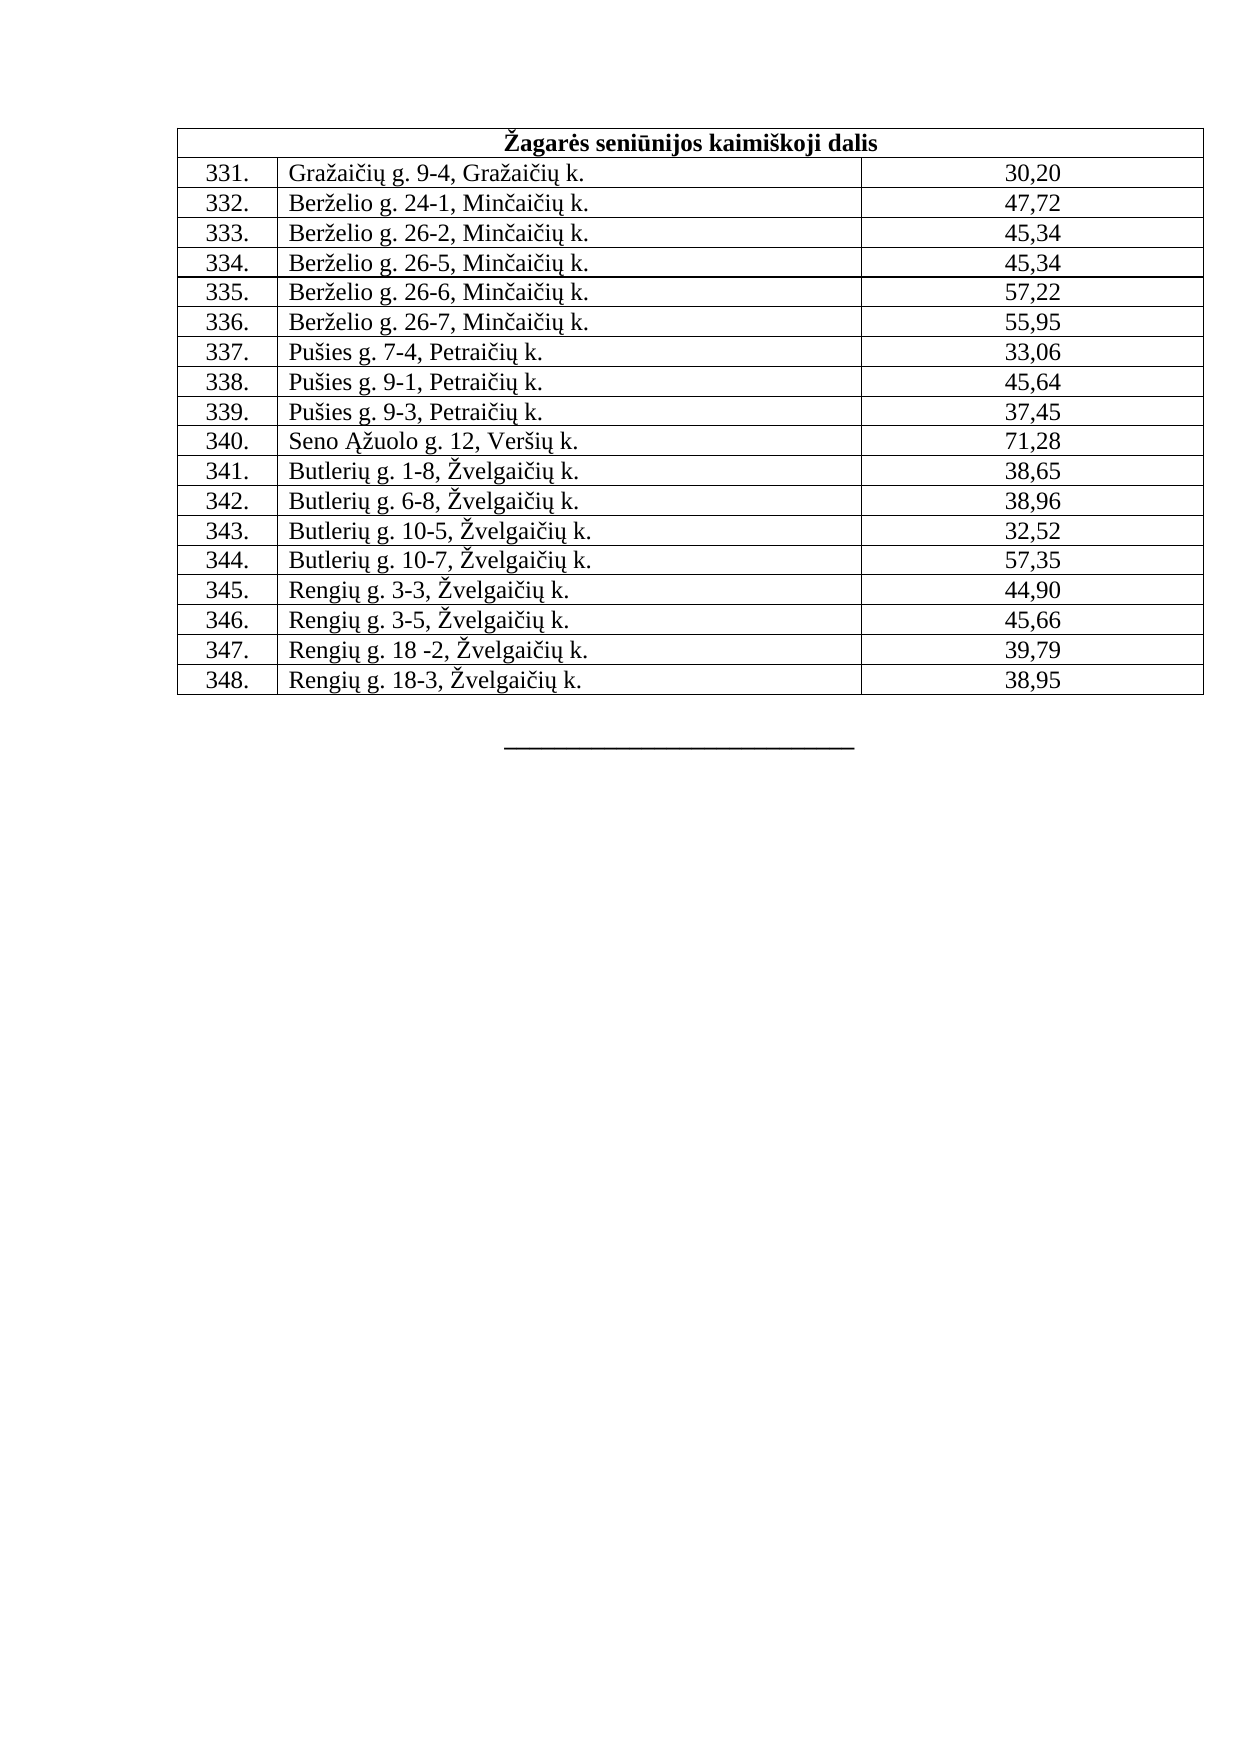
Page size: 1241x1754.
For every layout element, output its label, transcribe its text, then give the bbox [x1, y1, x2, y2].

table_cell 45,66 [862, 605, 1203, 634]
table_cell Pušies g. 7-4, Petraičių k. [278, 337, 861, 366]
table_cell 38,65 [862, 456, 1203, 485]
table_cell Berželio g. 26-7, Minčaičių k. [278, 307, 861, 336]
table_cell Butlerių g. 10-7, Žvelgaičių k. [278, 546, 861, 574]
table_cell 44,90 [862, 575, 1203, 604]
table_cell 334. [178, 248, 277, 276]
table_cell 338. [178, 367, 277, 396]
table_cell Berželio g. 26-2, Minčaičių k. [278, 218, 861, 247]
table_cell 38,96 [862, 486, 1203, 515]
table_cell Rengių g. 3-3, Žvelgaičių k. [278, 575, 861, 604]
table_cell Pušies g. 9-3, Petraičių k. [278, 397, 861, 425]
table_cell Butlerių g. 1-8, Žvelgaičių k. [278, 456, 861, 485]
table_cell 32,52 [862, 516, 1203, 544]
table_cell 331. [178, 158, 277, 187]
text ____________________________ [177, 723, 1181, 752]
table_cell 344. [178, 546, 277, 574]
table_cell Butlerių g. 6-8, Žvelgaičių k. [278, 486, 861, 515]
table_cell 57,35 [862, 546, 1203, 574]
table_cell 33,06 [862, 337, 1203, 366]
table_cell 45,34 [862, 248, 1203, 276]
table_cell 45,34 [862, 218, 1203, 247]
table_cell 335. [178, 278, 277, 306]
table_cell 339. [178, 397, 277, 425]
table_cell 348. [178, 665, 277, 693]
table_cell 38,95 [862, 665, 1203, 693]
table_cell 47,72 [862, 188, 1203, 217]
table_cell 340. [178, 426, 277, 455]
table_cell 39,79 [862, 635, 1203, 664]
table_cell 55,95 [862, 307, 1203, 336]
table_cell Žagarės seniūnijos kaimiškoji dalis [178, 129, 1203, 157]
table_cell 347. [178, 635, 277, 664]
table_cell 333. [178, 218, 277, 247]
table_cell Berželio g. 26-5, Minčaičių k. [278, 248, 861, 276]
table_cell Berželio g. 26-6, Minčaičių k. [278, 278, 861, 306]
table_cell 45,64 [862, 367, 1203, 396]
table_cell 57,22 [862, 278, 1203, 306]
table_cell 342. [178, 486, 277, 515]
table_cell 30,20 [862, 158, 1203, 187]
table_cell Berželio g. 24-1, Minčaičių k. [278, 188, 861, 217]
table_cell Rengių g. 18 -2, Žvelgaičių k. [278, 635, 861, 664]
table_cell 346. [178, 605, 277, 634]
table_cell Rengių g. 18-3, Žvelgaičių k. [278, 665, 861, 693]
table_cell Gražaičių g. 9-4, Gražaičių k. [278, 158, 861, 187]
table_cell Pušies g. 9-1, Petraičių k. [278, 367, 861, 396]
table_cell Rengių g. 3-5, Žvelgaičių k. [278, 605, 861, 634]
table_cell 341. [178, 456, 277, 485]
table_cell 343. [178, 516, 277, 544]
table_cell Seno Ąžuolo g. 12, Veršių k. [278, 426, 861, 455]
table_cell 345. [178, 575, 277, 604]
table_cell Butlerių g. 10-5, Žvelgaičių k. [278, 516, 861, 544]
table_cell 332. [178, 188, 277, 217]
table_cell 337. [178, 337, 277, 366]
table_cell 37,45 [862, 397, 1203, 425]
table_cell 71,28 [862, 426, 1203, 455]
table_cell 336. [178, 307, 277, 336]
